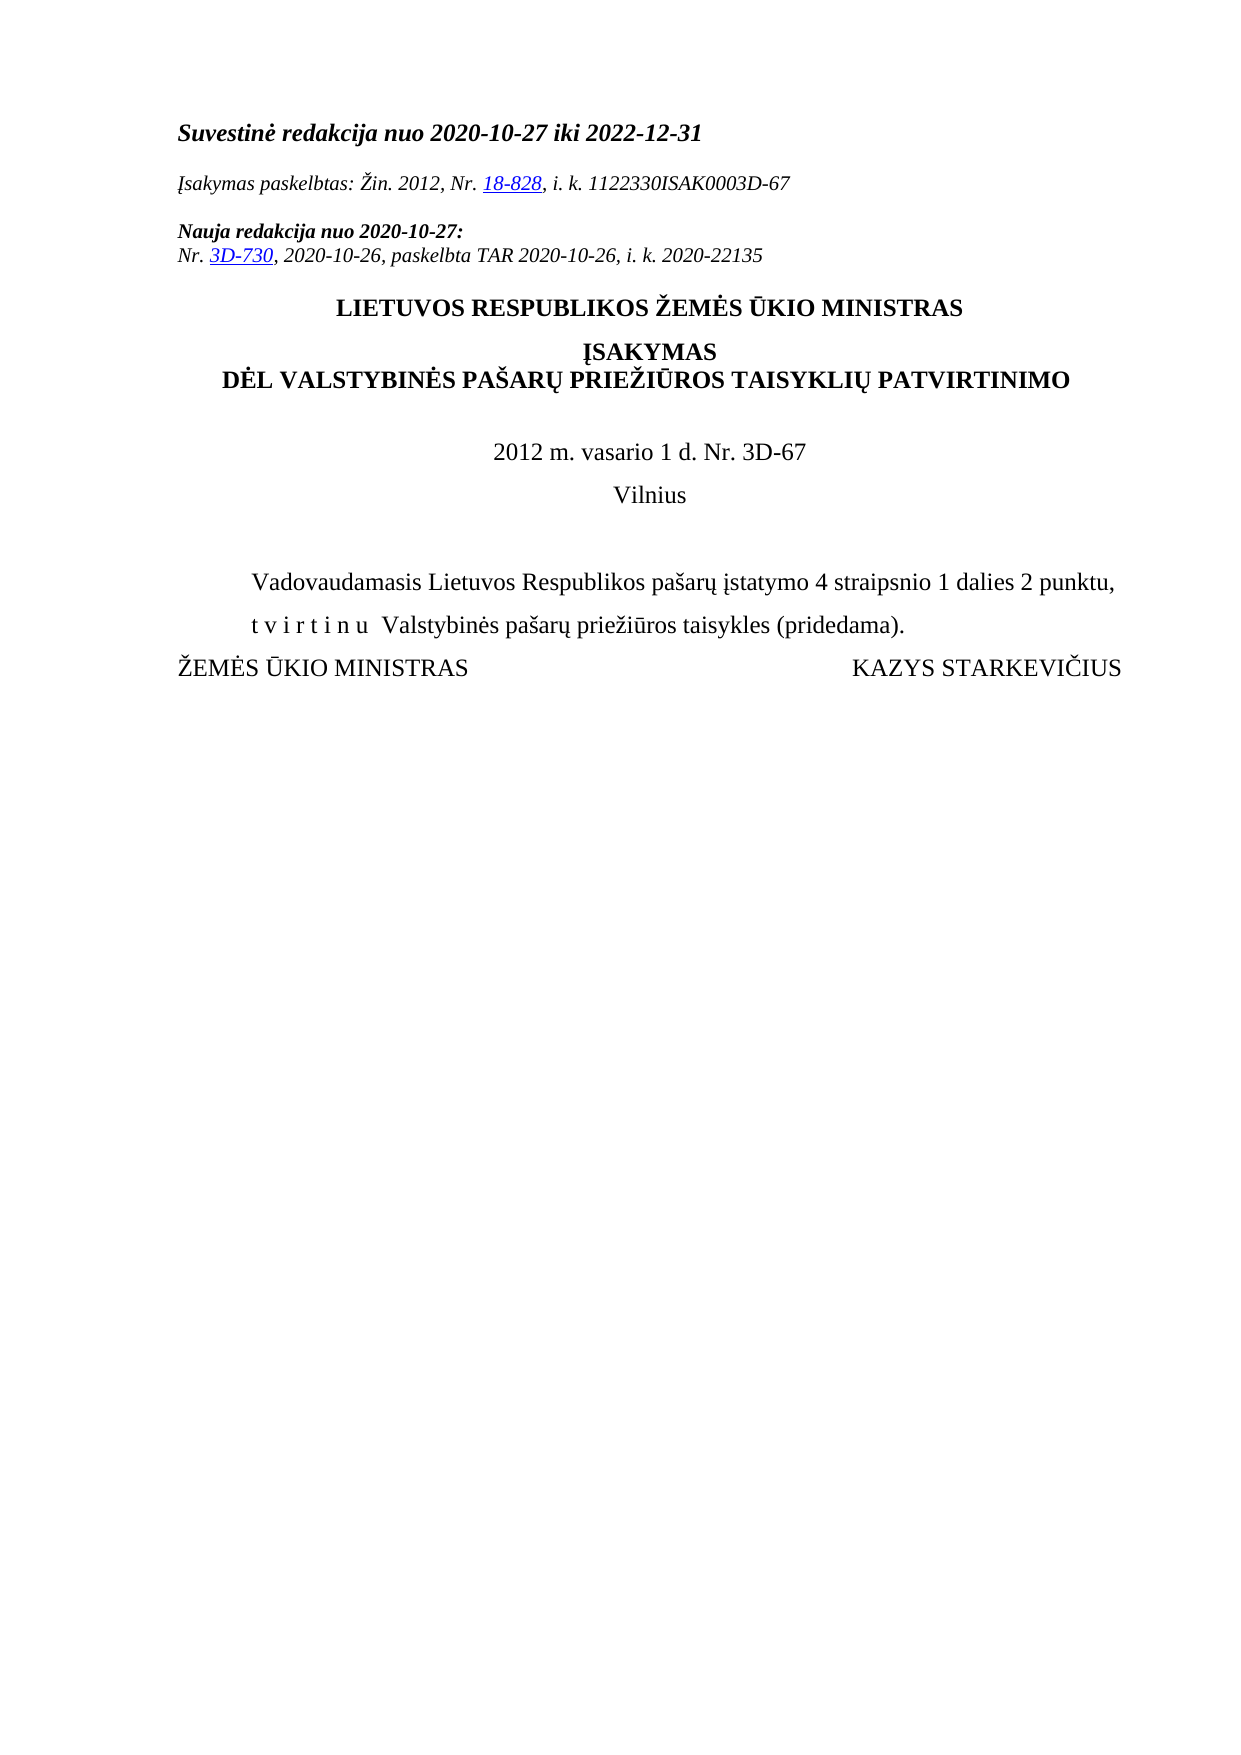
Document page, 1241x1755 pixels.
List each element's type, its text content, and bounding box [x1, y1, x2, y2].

text Vadovaudamasis Lietuvos Respublikos pašarų įstatymo 4 straipsnio 1 dalies 2 punktu, [177, 567, 1122, 595]
text 2012 m. vasario 1 d. Nr. 3D-67 [177, 437, 1122, 466]
text DĖL VALSTYBINĖS PAŠARŲ PRIEŽIŪROS TAISYKLIŲ PATVIRTINIMO [177, 365, 1122, 394]
text Žemės ūkio ministras Kazys Starkevičius [177, 653, 1122, 682]
text LIETUVOS RESPUBLIKOS ŽEMĖS ŪKIO MINISTRAS [177, 293, 1122, 322]
text Suvestinė redakcija nuo 2020-10-27 iki 2022-12-31 [177, 118, 1122, 147]
text ĮSAKYMAS [177, 337, 1122, 365]
text Nauja redakcija nuo 2020-10-27: [177, 219, 1122, 243]
text Vilnius [177, 480, 1122, 509]
text Nr. 3D-730, 2020-10-26, paskelbta TAR 2020-10-26, i. k. 2020-22135 [177, 243, 1122, 267]
text tvirtinu Valstybinės pašarų priežiūros taisykles (pridedama). [177, 610, 1122, 638]
text Įsakymas paskelbtas: Žin. 2012, Nr. 18-828, i. k. 1122330ISAK0003D-67 [177, 171, 1122, 195]
